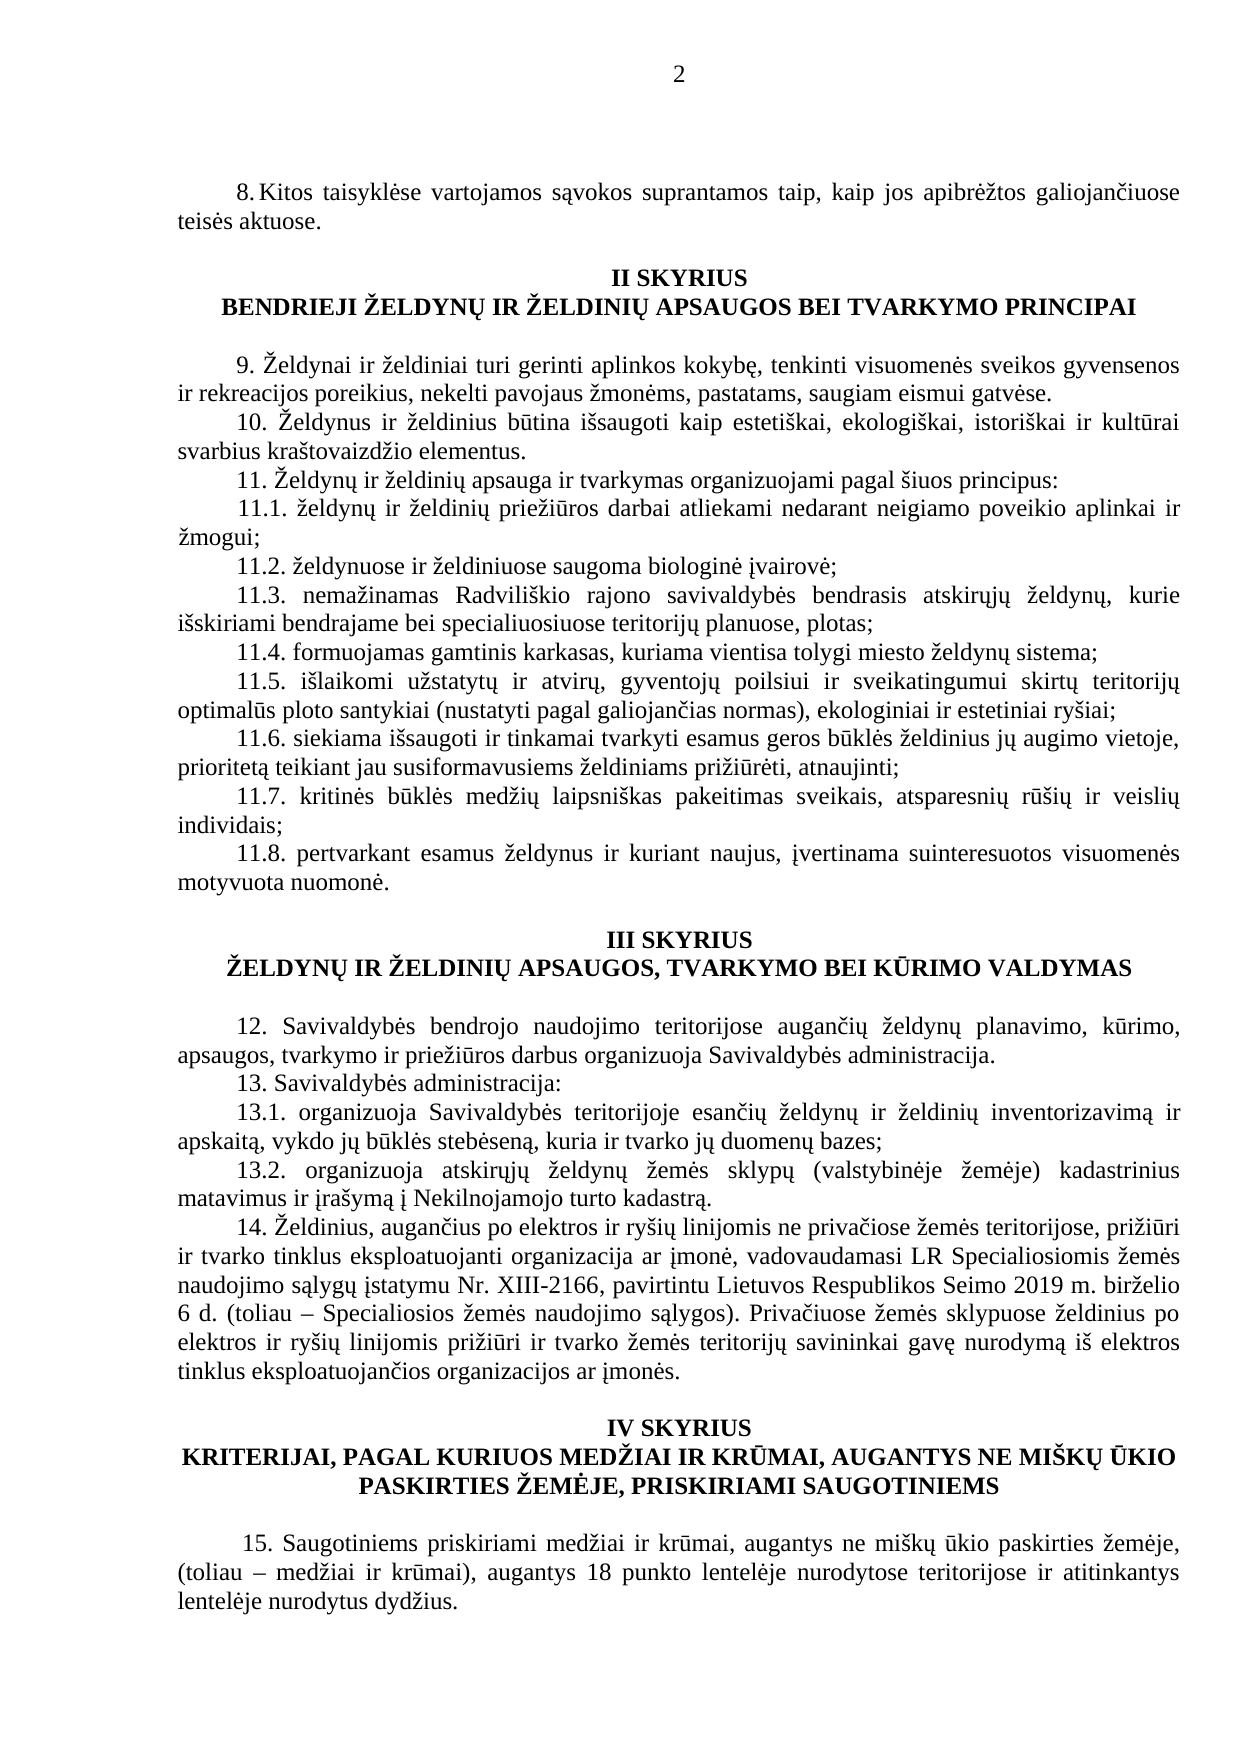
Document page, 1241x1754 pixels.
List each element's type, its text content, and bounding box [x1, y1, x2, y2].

text 11.1. želdynų ir želdinių priežiūros darbai atliekami nedarant neigiamo poveikio aplinkai ir žmogui; [178, 493, 1181, 551]
text IV SKYRIUS [177, 1413, 1181, 1442]
text 12. Savivaldybės bendrojo naudojimo teritorijose augančių želdynų planavimo, kūrimo, apsaugos, tvarkymo ir priežiūros darbus organizuoja Savivaldybės administracija. [177, 1011, 1181, 1068]
text 15. Saugotiniems priskiriami medžiai ir krūmai, augantys ne miškų ūkio paskirties žemėje, (toliau – medžiai ir krūmai), augantys 18 punkto lentelėje nurodytose teritorijose ir atitinkantys lentelėje nurodytus dydžius. [177, 1528, 1181, 1615]
text 13.1. organizuoja Savivaldybės teritorijoje esančių želdynų ir želdinių inventorizavimą ir apskaitą, vykdo jų būklės stebėseną, kuria ir tvarko jų duomenų bazes; [177, 1097, 1181, 1155]
text 11.7. kritinės būklės medžių laipsniškas pakeitimas sveikais, atsparesnių rūšių ir veislių individais; [177, 781, 1181, 838]
text 14. Želdinius, augančius po elektros ir ryšių linijomis ne privačiose žemės teritorijose, prižiūri ir tvarko tinklus eksploatuojanti organizacija ar įmonė, vadovaudamasi LR Specialiosiomis žemės naudojimo sąlygų įstatymu Nr. XIII-2166, pavirtintu Lietuvos Respublikos Seimo 2019 m. birželio 6 d. (toliau – Specialiosios žemės naudojimo sąlygos). Privačiuose žemės sklypuose želdinius po elektros ir ryšių linijomis prižiūri ir tvarko žemės teritorijų savininkai gavę nurodymą iš elektros tinklus eksploatuojančios organizacijos ar įmonės. [177, 1212, 1181, 1385]
text 11.5. išlaikomi užstatytų ir atvirų, gyventojų poilsiui ir sveikatingumui skirtų teritorijų optimalūs ploto santykiai (nustatyti pagal galiojančias normas), ekologiniai ir estetiniai ryšiai; [177, 666, 1181, 723]
text 11.8. pertvarkant esamus želdynus ir kuriant naujus, įvertinama suinteresuotos visuomenės motyvuota nuomonė. [177, 838, 1181, 896]
text II SKYRIUS [177, 263, 1181, 292]
text BENDRIEJI ŽELDYNŲ IR ŽELDINIŲ APSAUGOS BEI TVARKYMO PRINCIPAI [177, 292, 1181, 321]
text KRITERIJAI, PAGAL KURIUOS MEDŽIAI IR KRŪMAI, AUGANTYS NE MIŠKŲ ŪKIO PASKIRTIES ŽEMĖJE, PRISKIRIAMI SAUGOTINIEMS [177, 1442, 1181, 1500]
text 13.2. organizuoja atskirųjų želdynų žemės sklypų (valstybinėje žemėje) kadastrinius matavimus ir įrašymą į Nekilnojamojo turto kadastrą. [177, 1155, 1181, 1212]
text 11.2. želdynuose ir želdiniuose saugoma biologinė įvairovė; [177, 551, 1181, 580]
text 11.4. formuojamas gamtinis karkasas, kuriama vientisa tolygi miesto želdynų sistema; [177, 637, 1181, 666]
text ŽELDYNŲ IR ŽELDINIŲ APSAUGOS, TVARKYMO BEI KŪRIMO VALDYMAS [177, 953, 1181, 982]
text 10. Želdynus ir želdinius būtina išsaugoti kaip estetiškai, ekologiškai, istoriškai ir kultūrai svarbius kraštovaizdžio elementus. [177, 407, 1181, 465]
text 11. Želdynų ir želdinių apsauga ir tvarkymas organizuojami pagal šiuos principus: [177, 465, 1181, 493]
text III SKYRIUS [177, 925, 1181, 953]
text 8. Kitos taisyklėse vartojamos sąvokos suprantamos taip, kaip jos apibrėžtos galiojančiuose teisės aktuose. [177, 177, 1181, 235]
text 11.3. nemažinamas Radviliškio rajono savivaldybės bendrasis atskirųjų želdynų, kurie išskiriami bendrajame bei specialiuosiuose teritorijų planuose, plotas; [177, 580, 1181, 637]
text 9. Želdynai ir želdiniai turi gerinti aplinkos kokybę, tenkinti visuomenės sveikos gyvensenos ir rekreacijos poreikius, nekelti pavojaus žmonėms, pastatams, saugiam eismui gatvėse. [177, 350, 1181, 407]
text 13. Savivaldybės administracija: [177, 1068, 1181, 1097]
text 11.6. siekiama išsaugoti ir tinkamai tvarkyti esamus geros būklės želdinius jų augimo vietoje, prioritetą teikiant jau susiformavusiems želdiniams prižiūrėti, atnaujinti; [177, 723, 1181, 781]
